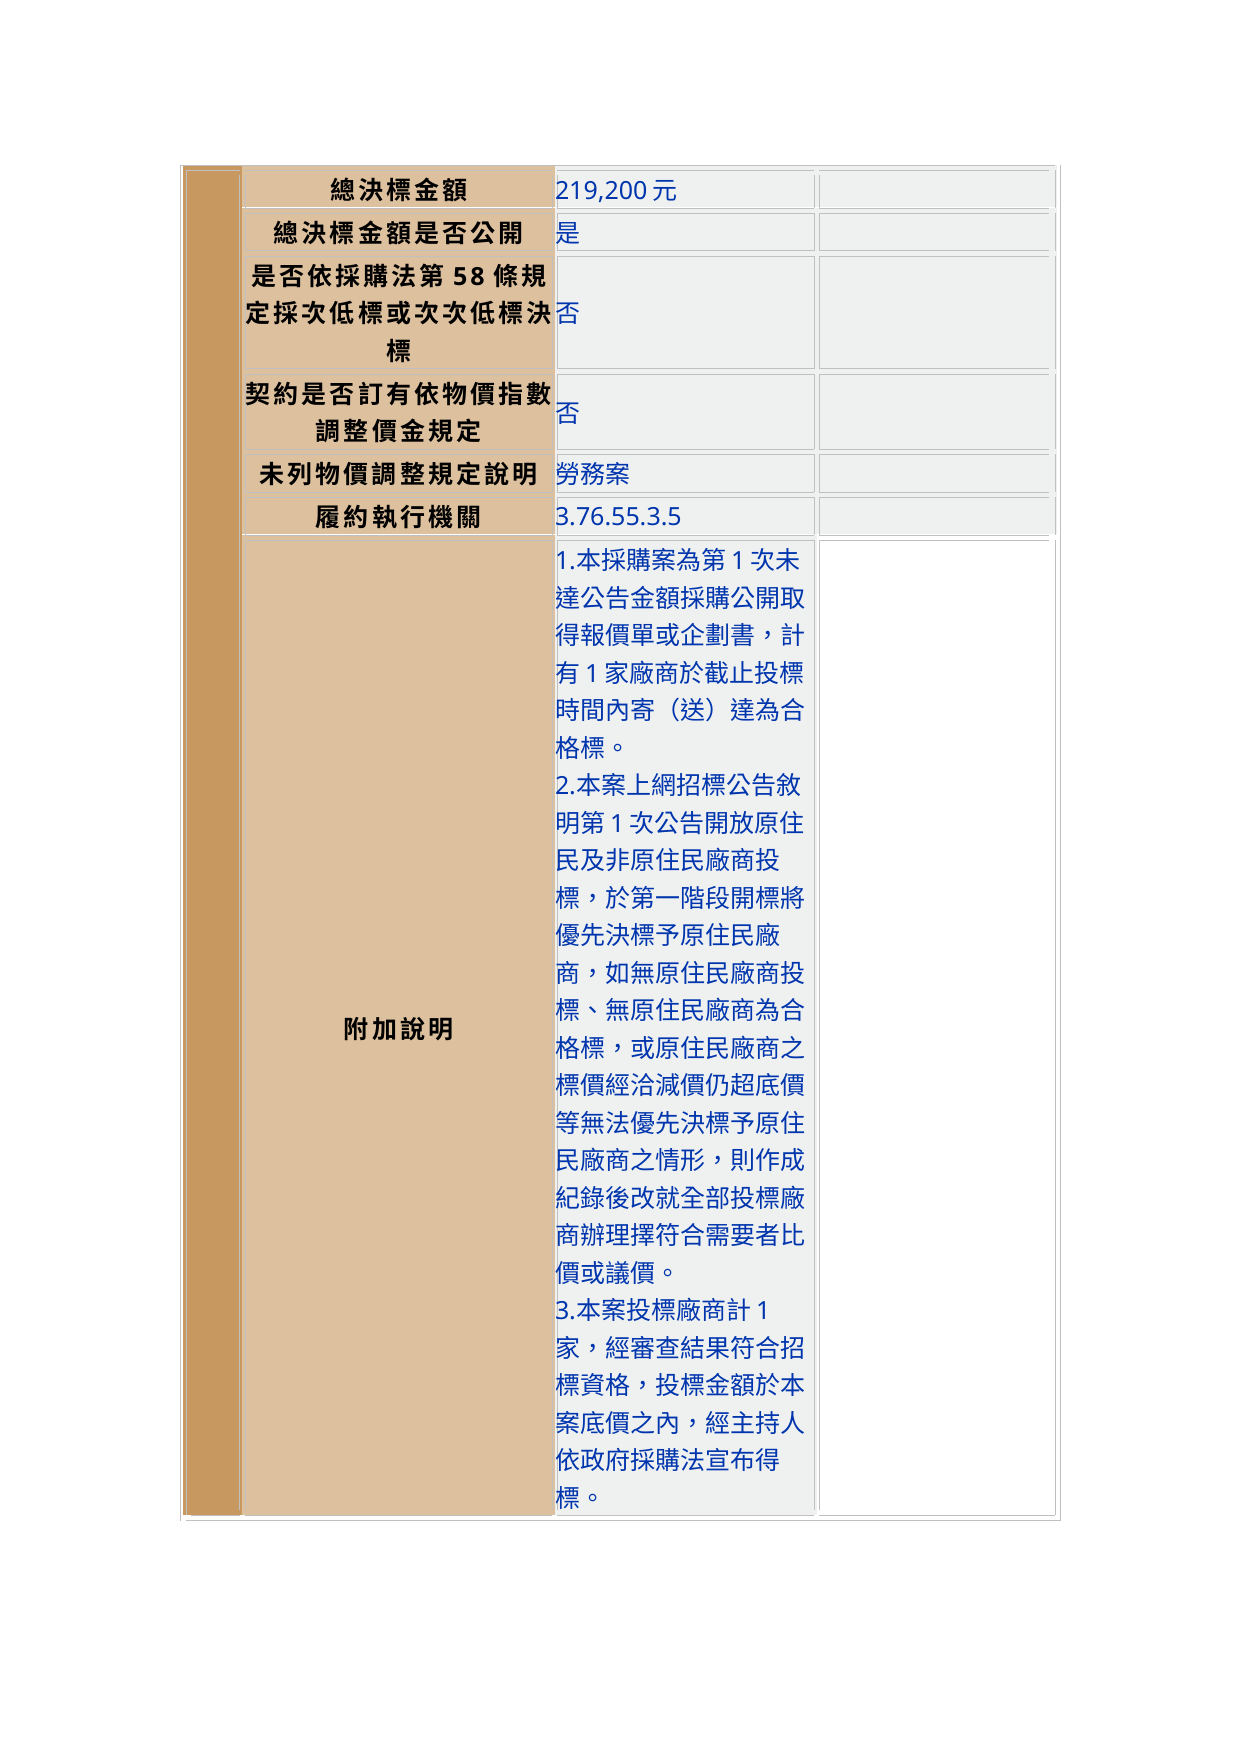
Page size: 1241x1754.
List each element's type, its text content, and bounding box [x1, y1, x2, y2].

table_cell 否 [555, 368, 817, 449]
table_cell 未列物價調整規定說明 [242, 449, 555, 492]
table_cell 附加說明 [242, 535, 555, 1515]
table_cell [817, 165, 1057, 207]
table_cell 總決標金額 [242, 166, 555, 207]
table_cell [817, 368, 1057, 449]
table_cell [817, 250, 1057, 368]
table_cell 3.76.55.3.5 [555, 492, 817, 534]
table_cell 勞務案 [555, 449, 817, 492]
table_cell 契約是否訂有依物價指數調整價金規定 [242, 368, 555, 449]
table_cell [817, 208, 1057, 250]
table_cell [817, 492, 1057, 534]
table_cell 是 [555, 208, 817, 250]
table_cell 否 [555, 250, 817, 368]
table_cell 是否依採購法第58條規定採次低標或次次低標決標 [242, 250, 555, 368]
table_cell [817, 535, 1057, 1515]
table_cell 總決標金額是否公開 [242, 208, 555, 250]
table_cell [183, 166, 242, 1515]
table_cell 1.本採購案為第1次未達公告金額採購公開取得報價單或企劃書，計有1家廠商於截止投標時間內寄（送）達為合格標。 2.本案上網招標公告敘明第1次公告開放原住民及非原住民廠商投標，於第一階段開標將優先決標予原住民廠商，如無原住民廠商投標、無原住民廠商為合格標，或原住民廠商之標價經洽減價仍超底價等無法優先決標予原住民廠商之情形，則作成紀錄後改就全部投標廠商辦理擇符合需要者比價或議價。 3.本案投標廠商計1家，經審查結果符合招標資格，投標金額於本案底價之內，經主持人依政府採購法宣布得標。 [555, 535, 817, 1515]
table_cell [817, 449, 1057, 492]
table_cell 履約執行機關 [242, 492, 555, 534]
table_cell 219,200元 [555, 166, 817, 207]
